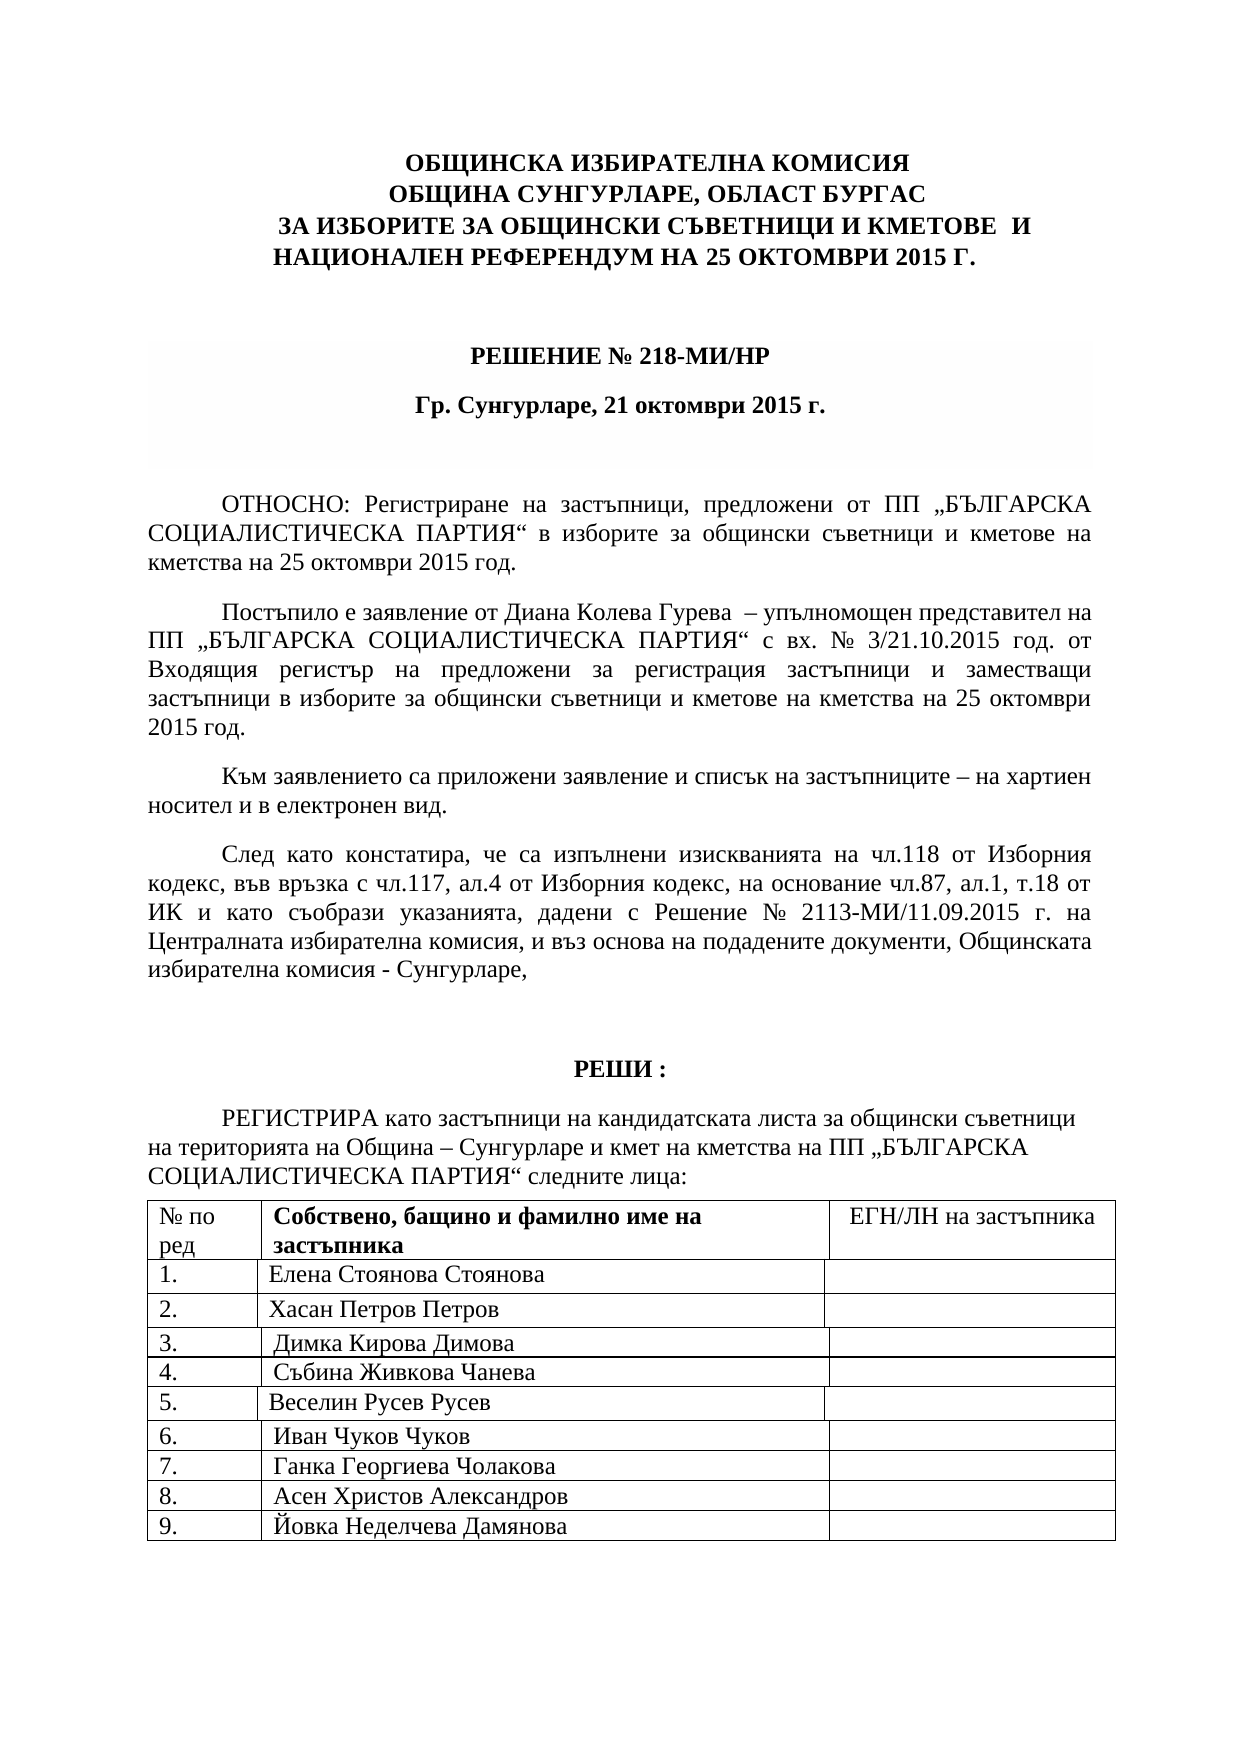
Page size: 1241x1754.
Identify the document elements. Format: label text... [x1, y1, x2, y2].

text ЗА ИЗБОРИТЕ ЗА ОБЩИНСКИ СЪВЕТНИЦИ И КМЕТОВE И НАЦИОНАЛЕН РЕФЕРЕНДУМ НА 25 ОКТОМВРИ 2015 Г. [150, 211, 1093, 271]
text РЕШЕНИЕ № 218-МИ/НР [148, 341, 1093, 369]
table_cell [830, 1328, 1115, 1356]
table_cell Събина Живкова Чанева [262, 1358, 829, 1386]
text Гр. Сунгурларе, 21 октомври 2015 г. [148, 390, 1093, 419]
table_cell [825, 1260, 1115, 1293]
table_cell [830, 1358, 1115, 1386]
text ОБЩИНСКА ИЗБИРАТЕЛНА КОМИСИЯ [150, 148, 1093, 176]
table_cell 4. [148, 1358, 261, 1386]
table_cell Веселин Русев Русев [258, 1387, 824, 1420]
table_cell 1. [148, 1260, 257, 1293]
table_cell Иван Чуков Чуков [262, 1421, 829, 1450]
table_header Собствено, бащино и фамилно име на застъпника [262, 1201, 829, 1258]
text Към заявлението са приложени заявление и списък на застъпниците – на хартиен носител и в електронен вид. [148, 761, 1093, 819]
table_header № по ред [148, 1201, 261, 1258]
table_cell 5. [148, 1387, 257, 1420]
table_cell Димка Кирова Димова [262, 1328, 829, 1356]
table_cell [830, 1481, 1115, 1510]
text ОТНОСНО: Регистриране на застъпници, предложени от ПП „БЪЛГАРСКА СОЦИАЛИСТИЧЕСКА ПАРТИЯ“ в изборите за общински съветници и кметове на кметства на 25 октомври 2015 год. [148, 489, 1093, 576]
text Постъпило е заявление от Диана Колева Гурева – упълномощен представител на ПП „БЪЛГАРСКА СОЦИАЛИСТИЧЕСКА ПАРТИЯ“ с вх. № 3/21.10.2015 год. от Входящия регистър на предложени за регистрация застъпници и заместващи застъпници в изборите за общински съветници и кметове на кметства на 25 октомври 2015 год. [148, 597, 1093, 740]
text РЕШИ : [148, 1054, 1093, 1082]
table_cell Хасан Петров Петров [258, 1294, 824, 1327]
table_cell [830, 1451, 1115, 1480]
text След като констатира, че са изпълнени изискванията на чл.118 от Изборния кодекс, във връзка с чл.117, ал.4 от Изборния кодекс, на основание чл.87, ал.1, т.18 от ИК и като съобрази указанията, дадени с Решение № 2113-МИ/11.09.2015 г. на Централната избирателна комисия, и въз основа на подадените документи, Общинската избирателна комисия - Сунгурларе, [148, 839, 1093, 983]
table_cell [830, 1511, 1115, 1539]
table_cell [830, 1421, 1115, 1450]
table_cell 9. [148, 1511, 261, 1539]
table_cell 8. [148, 1481, 261, 1510]
table_cell [825, 1294, 1115, 1327]
table_cell Асен Христов Александров [262, 1481, 829, 1510]
table_cell Ганка Георгиева Чолакова [262, 1451, 829, 1480]
text ОБЩИНА СУНГУРЛАРЕ, ОБЛАСТ БУРГАС [150, 179, 1093, 208]
table_cell Йовка Неделчева Дамянова [262, 1511, 829, 1539]
table_cell 7. [148, 1451, 261, 1480]
table_cell 6. [148, 1421, 261, 1450]
table_cell Елена Стоянова Стоянова [258, 1260, 824, 1293]
table_cell 2. [148, 1294, 257, 1327]
text РЕГИСТРИРА като застъпници на кандидатската листа за общински съветници на територията на Община – Сунгурларе и кмет на кметства на ПП „БЪЛГАРСКА СОЦИАЛИСТИЧЕСКА ПАРТИЯ“ следните лица: [148, 1103, 1093, 1189]
table_header ЕГН/ЛН на застъпника [830, 1201, 1115, 1258]
table_cell 3. [148, 1328, 261, 1356]
table_cell [825, 1387, 1115, 1420]
